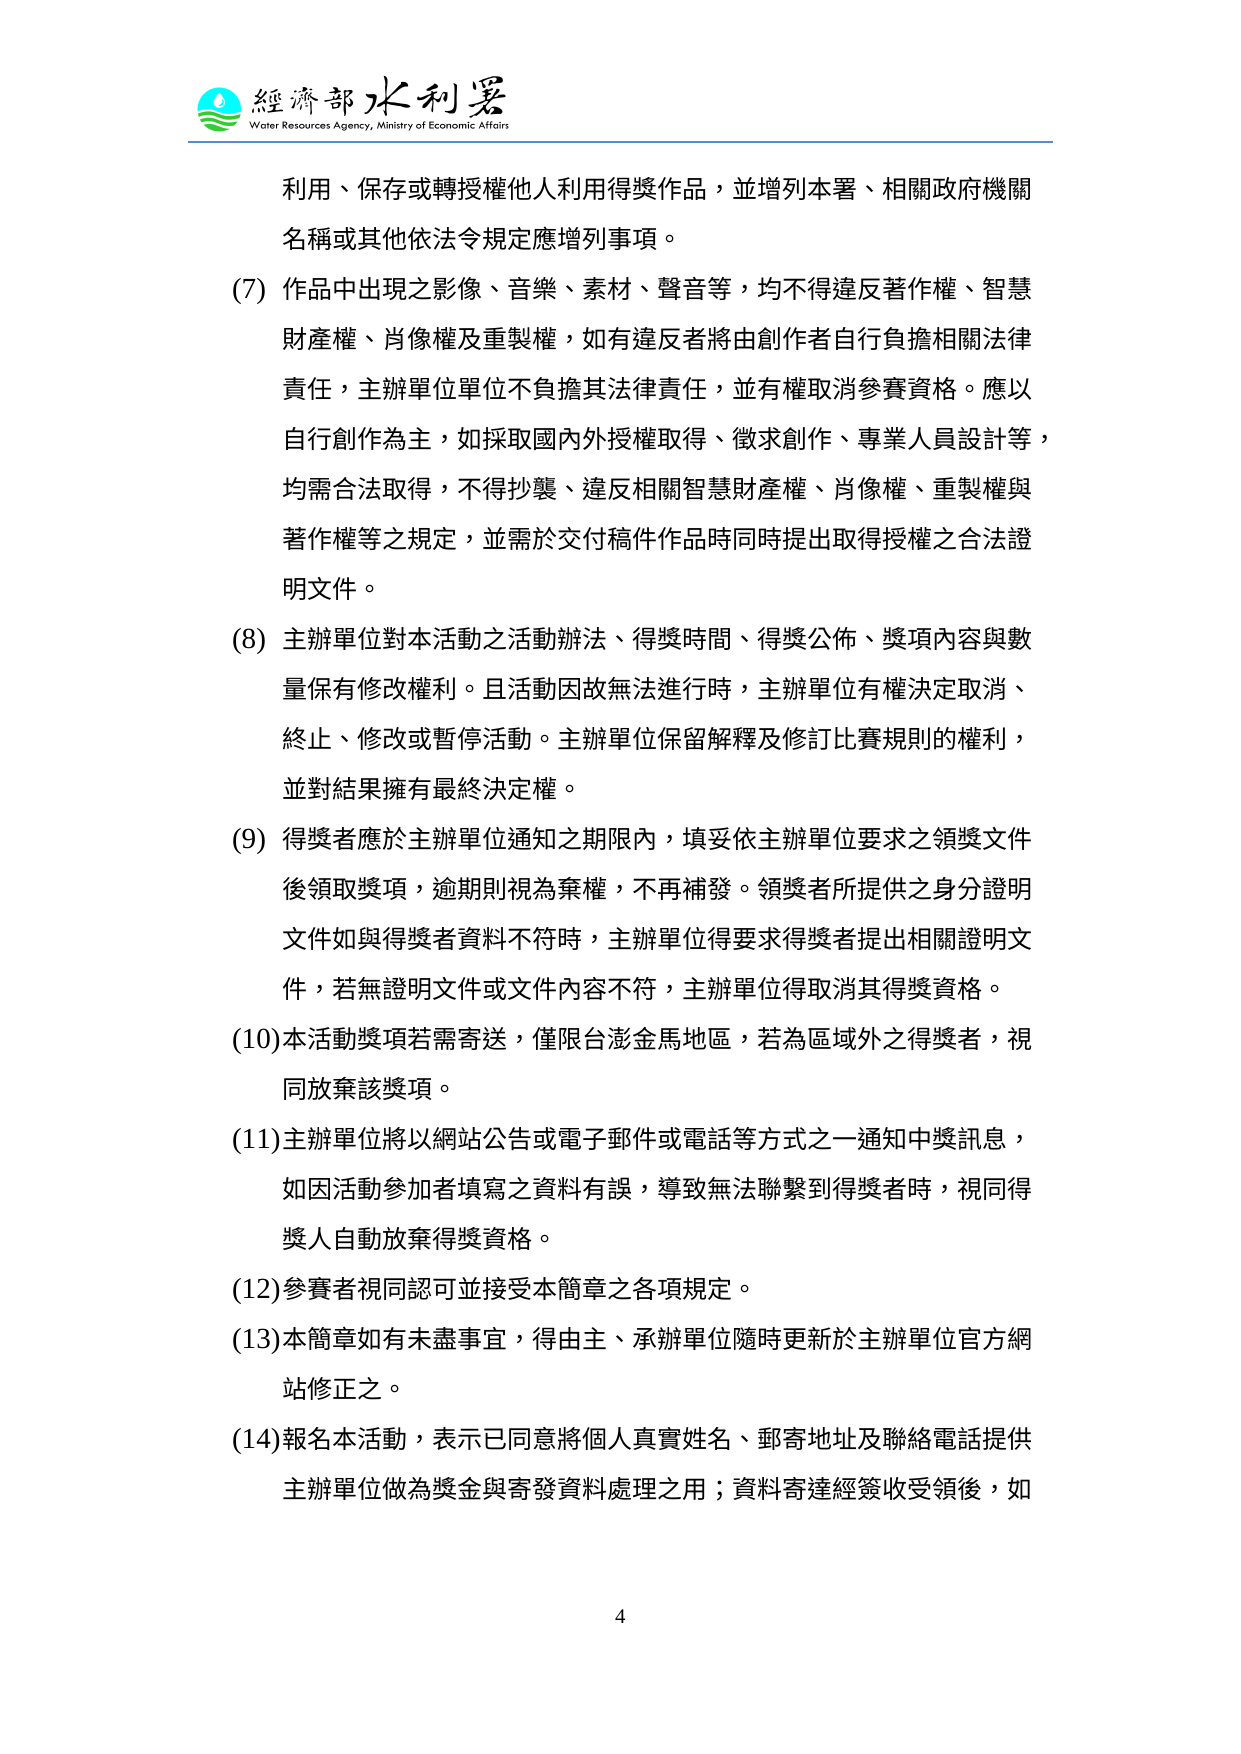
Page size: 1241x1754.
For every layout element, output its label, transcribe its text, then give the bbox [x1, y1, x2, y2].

list 有涉及音樂版權及肖像權部分，應確保取得至少5年無償使用權，得獎作品所有版權歸主辦單位所有。主辦單位得以任何方式後製、修正、利用、保存或轉授權他人利用得獎作品，並增列本署、相關政府機關名稱或其他依法令規定應增列事項。 [232, 158, 1053, 258]
list 主辦單位將以網站公告或電子郵件或電話等方式之一通知中獎訊息，如因活動參加者填寫之資料有誤，導致無法聯繫到得獎者時，視同得獎人自動放棄得獎資格。 [232, 1108, 1053, 1258]
list 主辦單位對本活動之活動辦法、得獎時間、得獎公佈、獎項內容與數量保有修改權利。且活動因故無法進行時，主辦單位有權決定取消、終止、修改或暫停活動。主辦單位保留解釋及修訂比賽規則的權利，並對結果擁有最終決定權。 [232, 608, 1053, 808]
list 本活動獎項若需寄送，僅限台澎金馬地區，若為區域外之得獎者，視同放棄該獎項。 [232, 1008, 1053, 1108]
list 本簡章如有未盡事宜，得由主、承辦單位隨時更新於主辦單位官方網站修正之。 [232, 1308, 1053, 1408]
list 參賽者視同認可並接受本簡章之各項規定。 [232, 1258, 1053, 1308]
list 報名本活動，表示已同意將個人真實姓名、郵寄地址及聯絡電話提供主辦單位做為獎金與寄發資料處理之用；資料寄達經簽收受領後，如 [232, 1408, 1053, 1508]
list 作品中出現之影像、音樂、素材、聲音等，均不得違反著作權、智慧財產權、肖像權及重製權，如有違反者將由創作者自行負擔相關法律責任，主辦單位單位不負擔其法律責任，並有權取消參賽資格。應以自行創作為主，如採取國內外授權取得、徵求創作、專業人員設計等，均需合法取得，不得抄襲、違反相關智慧財產權、肖像權、重製權與著作權等之規定，並需於交付稿件作品時同時提出取得授權之合法證明文件。 [232, 258, 1053, 608]
list 得獎者應於主辦單位通知之期限內，填妥依主辦單位要求之領獎文件後領取獎項，逾期則視為棄權，不再補發。領獎者所提供之身分證明文件如與得獎者資料不符時，主辦單位得要求得獎者提出相關證明文件，若無證明文件或文件內容不符，主辦單位得取消其得獎資格。 [232, 808, 1053, 1008]
